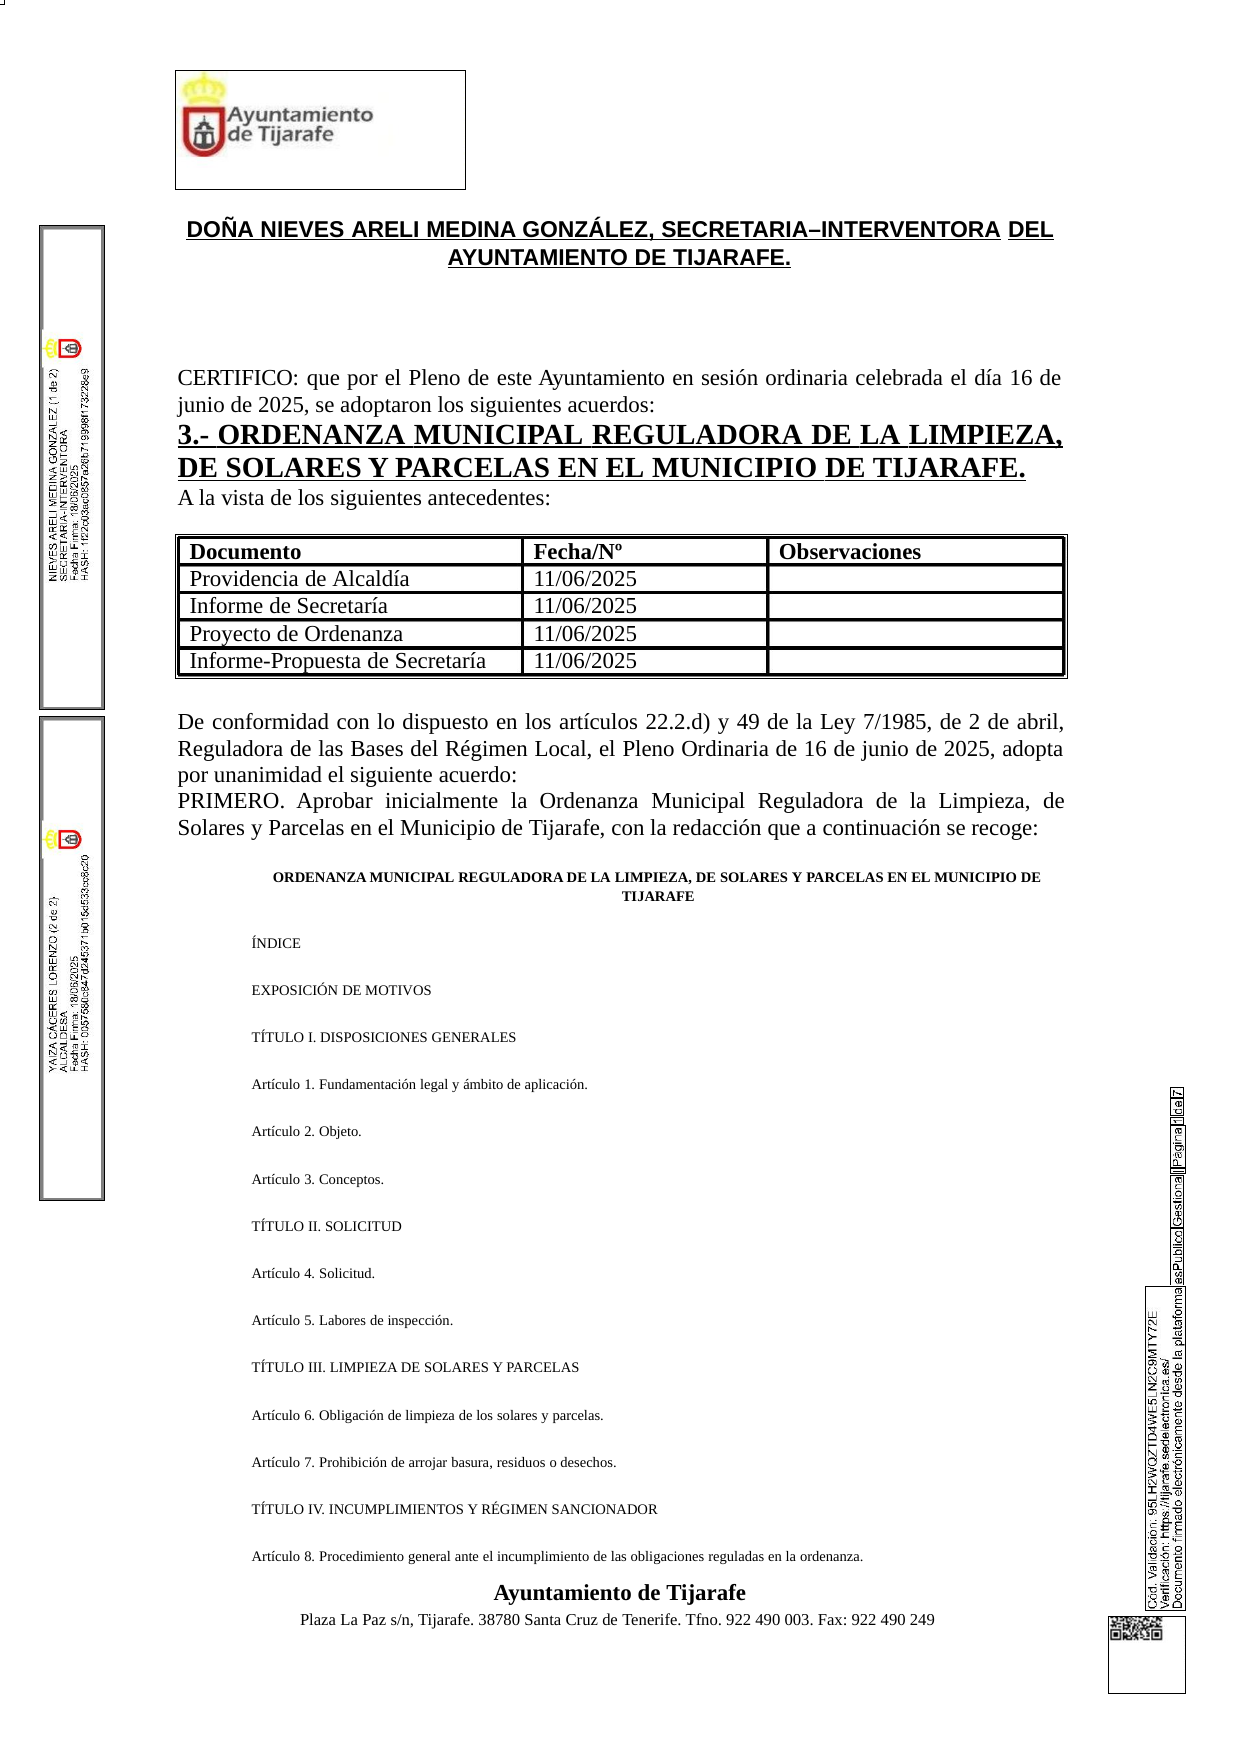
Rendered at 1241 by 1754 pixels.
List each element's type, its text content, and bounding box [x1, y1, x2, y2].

picture [1145, 1229, 1186, 1286]
text Artículo 4. Solicitud. [251, 1266, 399, 1282]
text Solares y Parcelas en el Municipio de Tijarafe, con la redacción que a continuación se recoge: [177, 815, 1088, 840]
picture [1109, 1617, 1185, 1693]
text Artículo 5. Labores de inspección. [251, 1313, 477, 1329]
text Documento [189, 539, 318, 564]
text Observaciones [779, 539, 943, 564]
text .- ORDENANZA MUNICIPAL REGULADORA DE LA LIMPIEZA, [192, 418, 1089, 451]
text 3 [177, 418, 192, 446]
text TÍTULO II. SOLICITUD [251, 1218, 426, 1234]
picture [1171, 1126, 1185, 1167]
text Artículo 7. Prohibición de arrojar basura, residuos o desechos. [251, 1454, 885, 1470]
text Artículo 1. Fundamentación legal y ámbito de aplicación. [251, 1077, 612, 1093]
picture [176, 71, 465, 189]
text por unanimidad el siguiente acuerdo: [177, 762, 1088, 787]
text De conformidad con lo dispuesto en los artículos 22.2.d) y 49 de la Ley 7/1985, de 2 de abril, [177, 709, 1088, 735]
text Fecha/Nº [533, 539, 636, 564]
text Ayuntamiento de Tijarafe [493, 1580, 773, 1606]
picture [1171, 1099, 1183, 1115]
text 11/06/2025 [533, 621, 663, 646]
picture [1171, 1169, 1185, 1173]
picture [1171, 1118, 1183, 1124]
text A la vista de los siguientes antecedentes: [177, 485, 1053, 510]
text Plaza La Paz s/n, Tijarafe. 38780 Santa Cruz de Tenerife. Tfno. 922 490 003. Fax: 922 490 249 [300, 1611, 961, 1629]
text DE SOLARES Y PARCELAS EN EL MUNICIPIO DE TIJARAFE. [177, 452, 1053, 484]
text TÍTULO III. LIMPIEZA DE SOLARES Y PARCELAS [251, 1360, 885, 1376]
text 11/06/2025 [533, 566, 663, 592]
text Artículo 6. Obligación de limpieza de los solares y parcelas. [251, 1407, 885, 1423]
text Artículo 2. Objeto. [251, 1124, 612, 1140]
text EXPOSICIÓN DE MOTIVOS [251, 982, 456, 998]
text 11/06/2025 [533, 648, 663, 674]
text CERTIFICO: que por el Pleno de este Ayuntamiento en sesión ordinaria celebrada el día 16 de [177, 365, 1088, 391]
text TÍTULO IV. INCUMPLIMIENTOS Y RÉGIMEN SANCIONADOR [251, 1501, 885, 1517]
text Informe de Secretaría [189, 593, 510, 619]
text PRIMERO. Aprobar inicialmente la Ordenanza Municipal Reguladora de la Limpieza, de [177, 788, 1088, 814]
text TÍTULO I. DISPOSICIONES GENERALES [251, 1029, 612, 1046]
picture [1171, 1176, 1183, 1227]
text ÍNDICE [251, 935, 326, 951]
text DOÑA NIEVES ARELI MEDINA GONZÁLEZ, SECRETARIA–INTERVENTORA DEL [186, 217, 1081, 243]
text ORDENANZA MUNICIPAL REGULADORA DE LA LIMPIEZA, DE SOLARES Y PARCELAS EN EL MUNICIPIO DE [273, 870, 1068, 886]
text junio de 2025, se adoptaron los siguientes acuerdos: [177, 392, 1088, 417]
text Artículo 3. Conceptos. [251, 1171, 408, 1187]
text 11/06/2025 [533, 593, 663, 619]
picture [1146, 1287, 1185, 1610]
text Providencia de Alcaldía [189, 566, 510, 592]
text Informe-Propuesta de Secretaría [189, 648, 510, 674]
text Artículo 8. Procedimiento general ante el incumplimiento de las obligaciones reguladas en la ordenanza. [251, 1549, 885, 1565]
text TIJARAFE [622, 888, 1068, 904]
text AYUNTAMIENTO DE TIJARAFE. [447, 245, 1081, 271]
text 3 [177, 447, 192, 451]
picture [40, 717, 104, 1200]
picture [1171, 1088, 1183, 1097]
text Proyecto de Ordenanza [189, 621, 510, 646]
picture [176, 535, 1067, 678]
text Reguladora de las Bases del Régimen Local, el Pleno Ordinaria de 16 de junio de 2025, adopta [177, 736, 1088, 761]
picture [40, 226, 104, 709]
